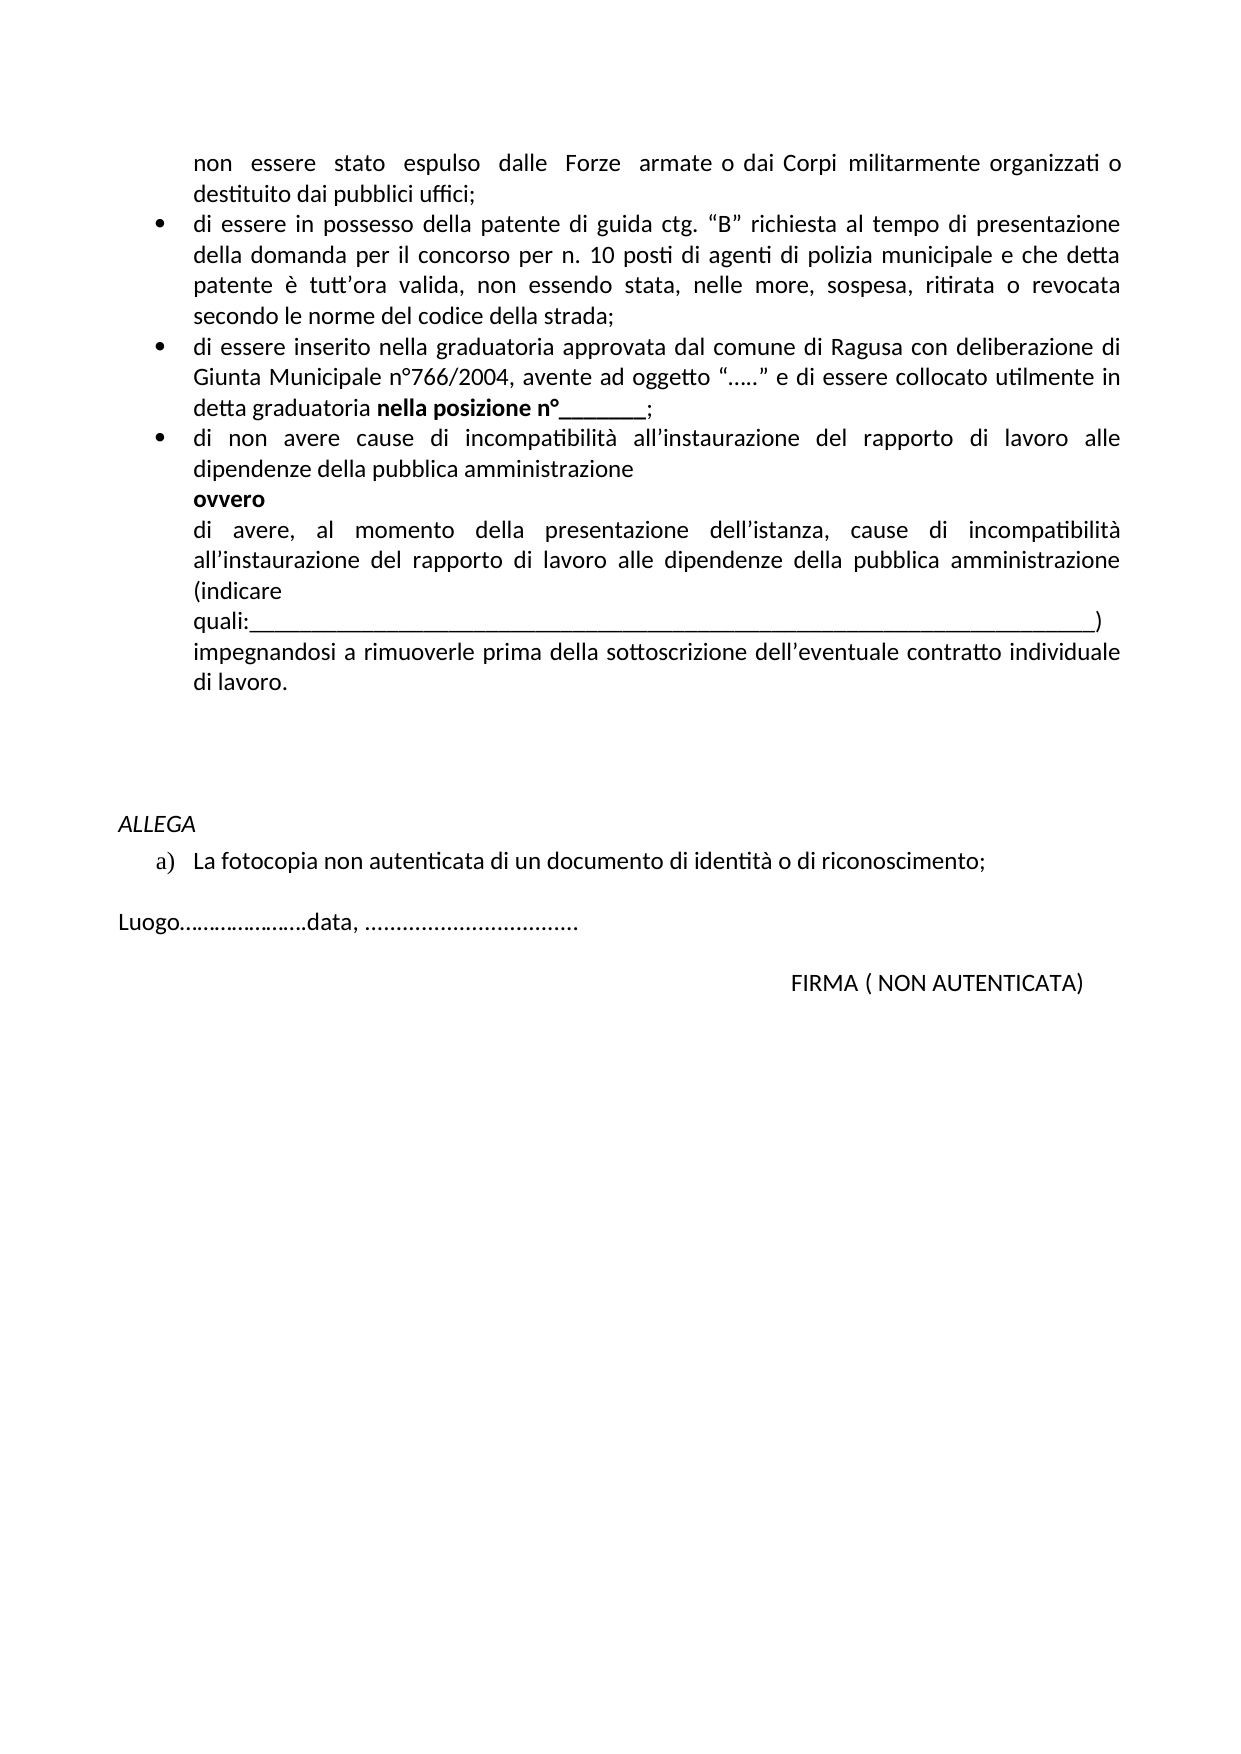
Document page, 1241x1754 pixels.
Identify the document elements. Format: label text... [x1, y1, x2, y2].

text di avere, al momento della presentazione dell’istanza, cause di incompatibilità all’instaurazione del rapporto di lavoro alle dipendenze della pubblica amministrazione (indicare quali:____________________________________________________________________) impegnandosi a rimuoverle prima della sottoscrizione dell’eventuale contratto individuale di lavoro. [193, 514, 1122, 697]
text ovvero [193, 483, 1122, 514]
list di essere in possesso della patente di guida ctg. “B” richiesta al tempo di presentazione della domanda per il concorso per n. 10 posti di agenti di polizia municipale e che detta patente è tutt’ora valida, non essendo stata, nelle more, sospesa, ritirata o revocata secondo le norme del codice della strada; [156, 209, 1122, 331]
list La fotocopia non autenticata di un documento di identità o di riconoscimento; [156, 838, 1122, 876]
list di essere inserito nella graduatoria approvata dal comune di Ragusa con deliberazione di Giunta Municipale n°766/2004, avente ad oggetto “…..” e di essere collocato utilmente in detta graduatoria nella posizione n°_______; [156, 331, 1122, 422]
text FIRMA ( NON AUTENTICATA) [118, 968, 1122, 998]
text Luogo………………….data, .................................. [118, 907, 1122, 937]
list di non avere cause di incompatibilità all’instaurazione del rapporto di lavoro alle dipendenze della pubblica amministrazione [156, 422, 1122, 483]
list non essere stato espulso dalle Forze armate o dai Corpi militarmente organizzati o destituito dai pubblici uffici; [156, 148, 1122, 209]
text ALLEGA [118, 801, 1122, 838]
